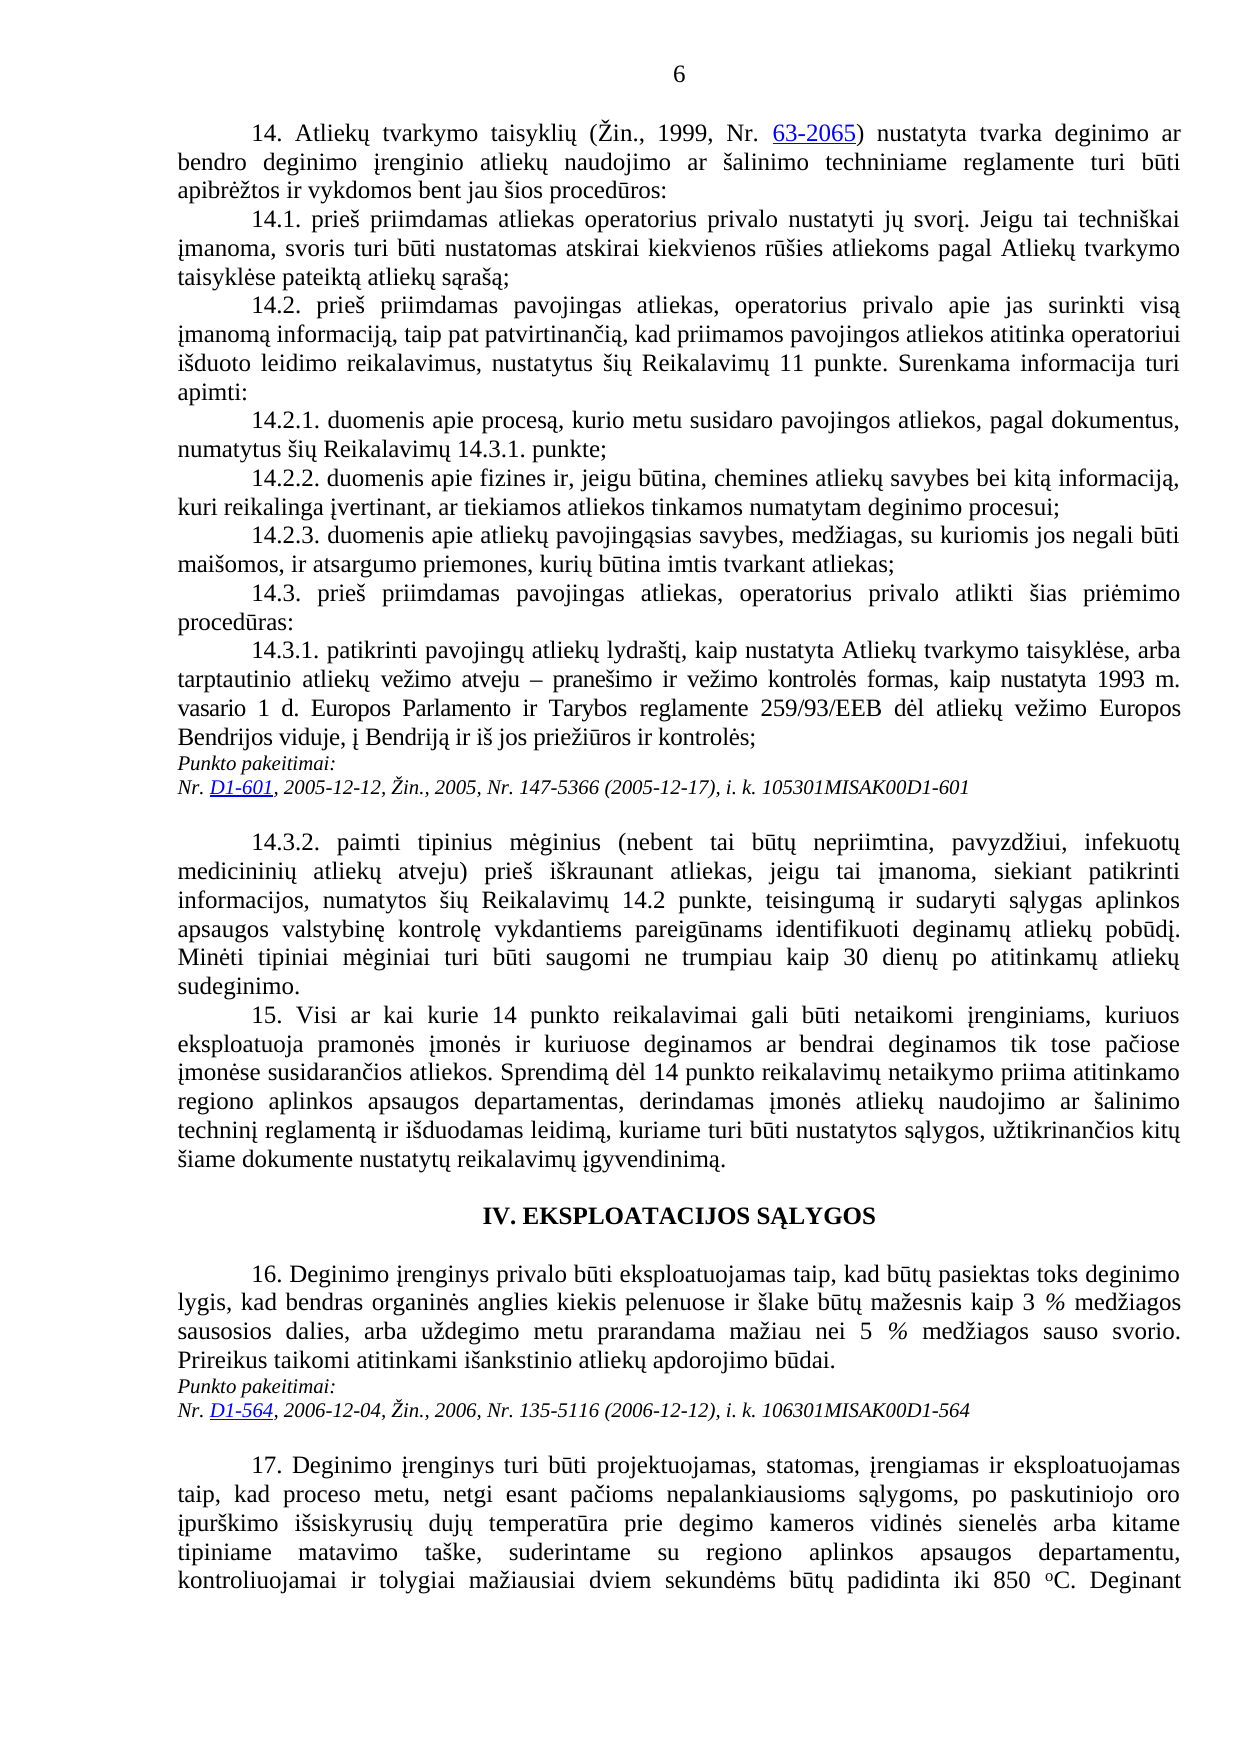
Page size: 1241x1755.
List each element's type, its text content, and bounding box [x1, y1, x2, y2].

text Punkto pakeitimai: [177, 1374, 1181, 1398]
text 14.2.3. duomenis apie atliekų pavojingąsias savybes, medžiagas, su kuriomis jos negali būti maišomos, ir atsargumo priemones, kurių būtina imtis tvarkant atliekas; [177, 521, 1181, 578]
text 14.1. prieš priimdamas atliekas operatorius privalo nustatyti jų svorį. Jeigu tai techniškai įmanoma, svoris turi būti nustatomas atskirai kiekvienos rūšies atliekoms pagal Atliekų tvarkymo taisyklėse pateiktą atliekų sąrašą; [177, 204, 1181, 291]
text Nr. D1-601, 2005-12-12, Žin., 2005, Nr. 147-5366 (2005-12-17), i. k. 105301MISAK00D1-601 [177, 775, 1181, 799]
text 14.3.2. paimti tipinius mėginius (nebent tai būtų nepriimtina, pavyzdžiui, infekuotų medicininių atliekų atveju) prieš iškraunant atliekas, jeigu tai įmanoma, siekiant patikrinti informacijos, numatytos šių Reikalavimų 14.2 punkte, teisingumą ir sudaryti sąlygas aplinkos apsaugos valstybinę kontrolę vykdantiems pareigūnams identifikuoti deginamų atliekų pobūdį. Minėti tipiniai mėginiai turi būti saugomi ne trumpiau kaip 30 dienų po atitinkamų atliekų sudeginimo. [177, 827, 1181, 1000]
text Punkto pakeitimai: [177, 751, 1181, 775]
text 14.2. prieš priimdamas pavojingas atliekas, operatorius privalo apie jas surinkti visą įmanomą informaciją, taip pat patvirtinančią, kad priimamos pavojingos atliekos atitinka operatoriui išduoto leidimo reikalavimus, nustatytus šių Reikalavimų 11 punkte. Surenkama informacija turi apimti: [177, 291, 1181, 406]
text 14.2.2. duomenis apie fizines ir, jeigu būtina, chemines atliekų savybes bei kitą informaciją, kuri reikalinga įvertinant, ar tiekiamos atliekos tinkamos numatytam deginimo procesui; [177, 463, 1181, 521]
text 14.2.1. duomenis apie procesą, kurio metu susidaro pavojingos atliekos, pagal dokumentus, numatytus šių Reikalavimų 14.3.1. punkte; [177, 406, 1181, 463]
text IV. EKSPLOATACIJOS SĄLYGOS [177, 1201, 1181, 1230]
text 14.3.1. patikrinti pavojingų atliekų lydraštį, kaip nustatyta Atliekų tvarkymo taisyklėse, arba tarptautinio atliekų vežimo atveju – pranešimo ir vežimo kontrolės formas, kaip nustatyta 1993 m. vasario 1 d. Europos Parlamento ir Tarybos reglamente 259/93/EEB dėl atliekų vežimo Europos Bendrijos viduje, į Bendriją ir iš jos priežiūros ir kontrolės; [177, 636, 1181, 751]
text Nr. D1-564, 2006-12-04, Žin., 2006, Nr. 135-5116 (2006-12-12), i. k. 106301MISAK00D1-564 [177, 1398, 1181, 1422]
text 15. Visi ar kai kurie 14 punkto reikalavimai gali būti netaikomi įrenginiams, kuriuos eksploatuoja pramonės įmonės ir kuriuose deginamos ar bendrai deginamos tik tose pačiose įmonėse susidarančios atliekos. Sprendimą dėl 14 punkto reikalavimų netaikymo priima atitinkamo regiono aplinkos apsaugos departamentas, derindamas įmonės atliekų naudojimo ar šalinimo techninį reglamentą ir išduodamas leidimą, kuriame turi būti nustatytos sąlygos, užtikrinančios kitų šiame dokumente nustatytų reikalavimų įgyvendinimą. [177, 1000, 1181, 1172]
text 14.3. prieš priimdamas pavojingas atliekas, operatorius privalo atlikti šias priėmimo procedūras: [177, 578, 1181, 636]
text 16. Deginimo įrenginys privalo būti eksploatuojamas taip, kad būtų pasiektas toks deginimo lygis, kad bendras organinės anglies kiekis pelenuose ir šlake būtų mažesnis kaip 3 % medžiagos sausosios dalies, arba uždegimo metu prarandama mažiau nei 5 % medžiagos sauso svorio. Prireikus taikomi atitinkami išankstinio atliekų apdorojimo būdai. [177, 1259, 1181, 1374]
text 14. Atliekų tvarkymo taisyklių (Žin., 1999, Nr. 63-2065) nustatyta tvarka deginimo ar bendro deginimo įrenginio atliekų naudojimo ar šalinimo techniniame reglamente turi būti apibrėžtos ir vykdomos bent jau šios procedūros: [177, 118, 1181, 204]
text 17. Deginimo įrenginys turi būti projektuojamas, statomas, įrengiamas ir eksploatuojamas taip, kad proceso metu, netgi esant pačioms nepalankiausioms sąlygoms, po paskutiniojo oro įpurškimo išsiskyrusių dujų temperatūra prie degimo kameros vidinės sienelės arba kitame tipiniame matavimo taške, suderintame su regiono aplinkos apsaugos departamentu, kontroliuojamai ir tolygiai mažiausiai dviem sekundėms būtų padidinta iki 850 oC. Deginant [177, 1451, 1181, 1594]
